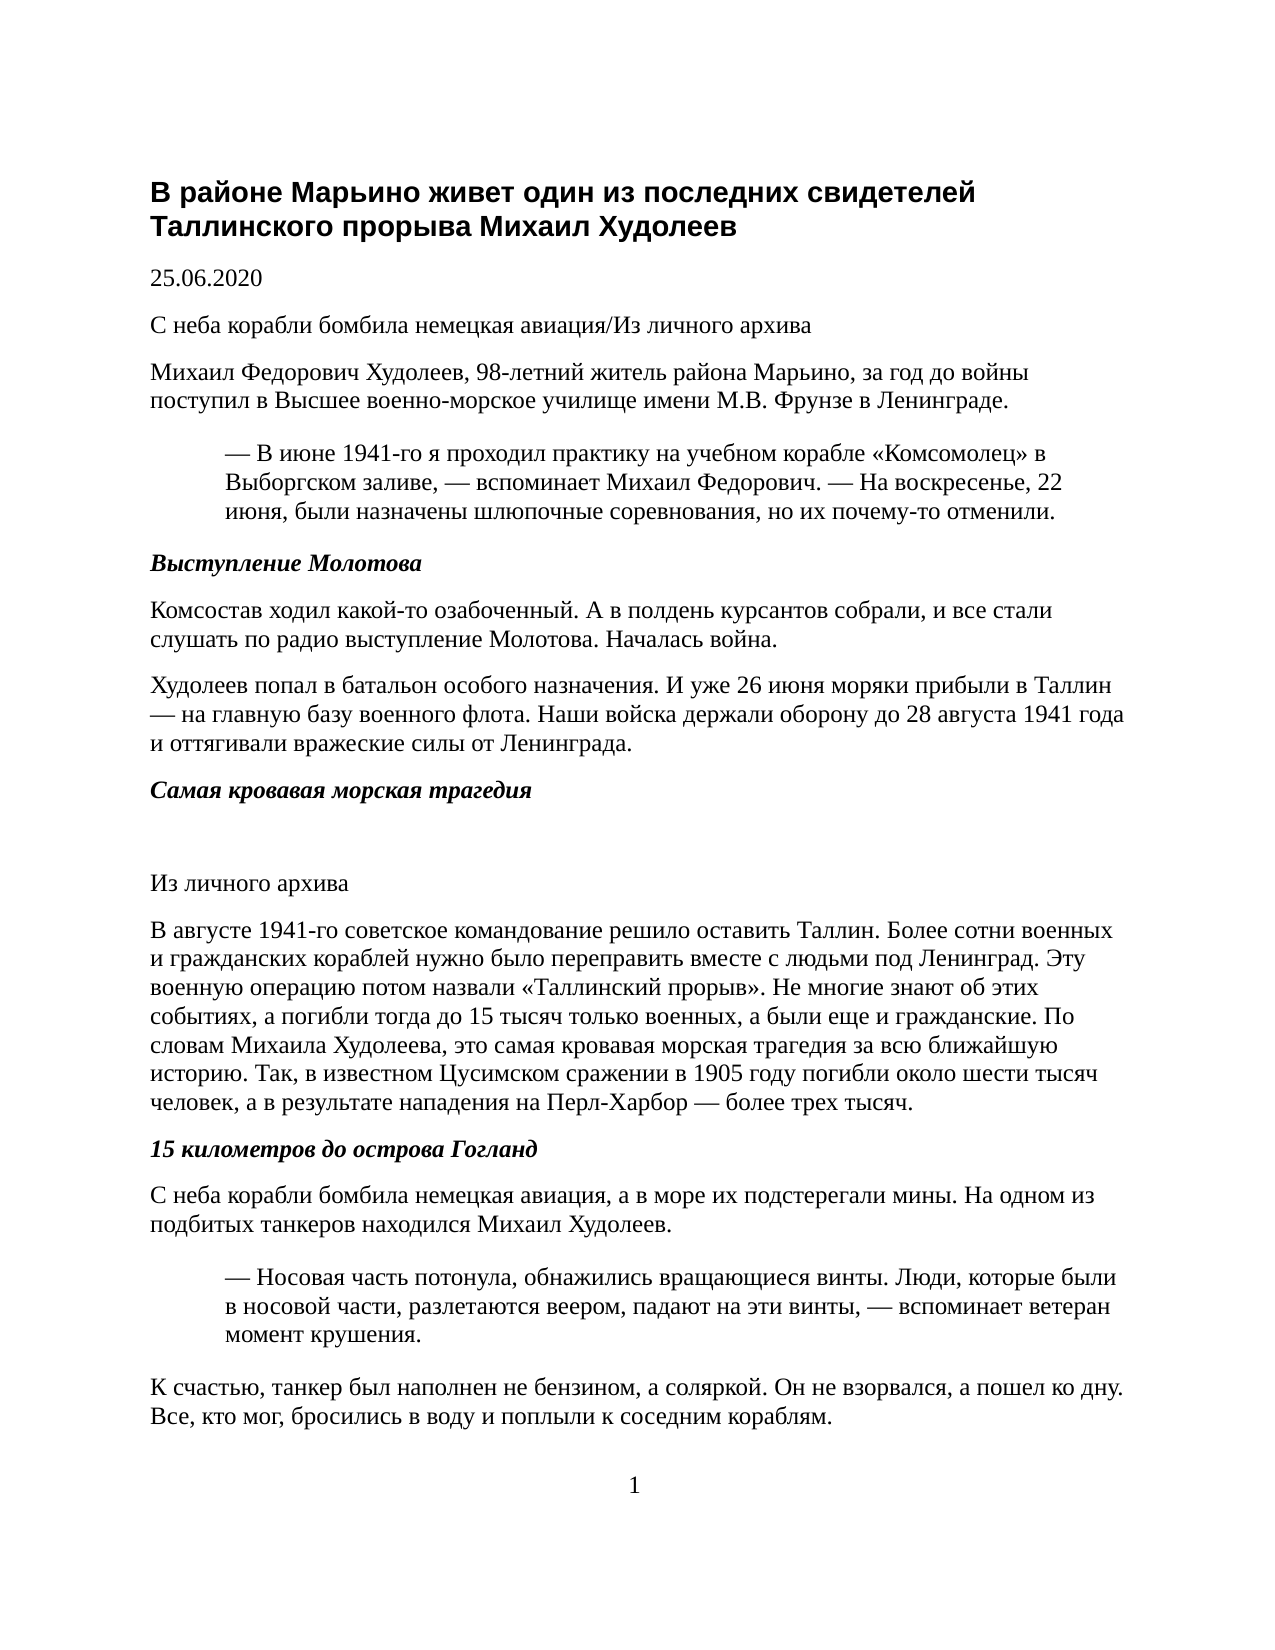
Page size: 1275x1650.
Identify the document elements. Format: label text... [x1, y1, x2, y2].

text Самая кровавая морская трагедия [150, 775, 1125, 803]
text Из личного архива [150, 868, 1125, 897]
text Комсостав ходил какой-то озабоченный. А в полдень курсантов собрали, и все стали слушать по радио выступление Молотова. Началась война. [150, 595, 1125, 653]
text С неба корабли бомбила немецкая авиация, а в море их подстерегали мины. На одном из подбитых танкеров находился Михаил Худолеев. [150, 1181, 1125, 1238]
text Худолеев попал в батальон особого назначения. И уже 26 июня моряки прибыли в Таллин — на главную базу военного флота. Наши войска держали оборону до 28 августа 1941 года и оттягивали вражеские силы от Ленинграда. [150, 671, 1125, 757]
text — Носовая часть потонула, обнажились вращающиеся винты. Люди, которые были в носовой части, разлетаются веером, падают на эти винты, — вспоминает ветеран момент крушения. [225, 1262, 1125, 1348]
text Михаил Федорович Худолеев, 98-летний житель района Марьино, за год до войны поступил в Высшее военно-морское училище имени М.В. Фрунзе в Ленинграде. [150, 357, 1125, 414]
text 15 километров до острова Гогланд [150, 1134, 1125, 1163]
text В августе 1941-го советское командование решило оставить Таллин. Более сотни военных и гражданских кораблей нужно было переправить вместе с людьми под Ленинград. Эту военную операцию потом назвали «Таллинский прорыв». Не многие знают об этих событиях, а погибли тогда до 15 тысяч только военных, а были еще и гражданские. По словам Михаила Худолеева, это самая кровавая морская трагедия за всю ближайшую историю. Так, в известном Цусимском сражении в 1905 году погибли около шести тысяч человек, а в результате нападения на Перл-Харбор — более трех тысяч. [150, 915, 1125, 1116]
subtitle В районе Марьино живет один из последних свидетелей Таллинского прорыва Михаил Худолеев [150, 175, 1125, 242]
text Выступление Молотова [150, 548, 1125, 577]
text — В июне 1941-го я проходил практику на учебном корабле «Комсомолец» в Выборгском заливе, — вспоминает Михаил Федорович. — На воскресенье, 22 июня, были назначены шлюпочные соревнования, но их почему-то отменили. [225, 438, 1125, 524]
text К счастью, танкер был наполнен не бензином, а соляркой. Он не взорвался, а пошел ко дну. Все, кто мог, бросились в воду и поплыли к соседним кораблям. [150, 1372, 1125, 1430]
text С неба корабли бомбила немецкая авиация/Из личного архива [150, 310, 1125, 339]
text 25.06.2020 [150, 263, 1125, 292]
